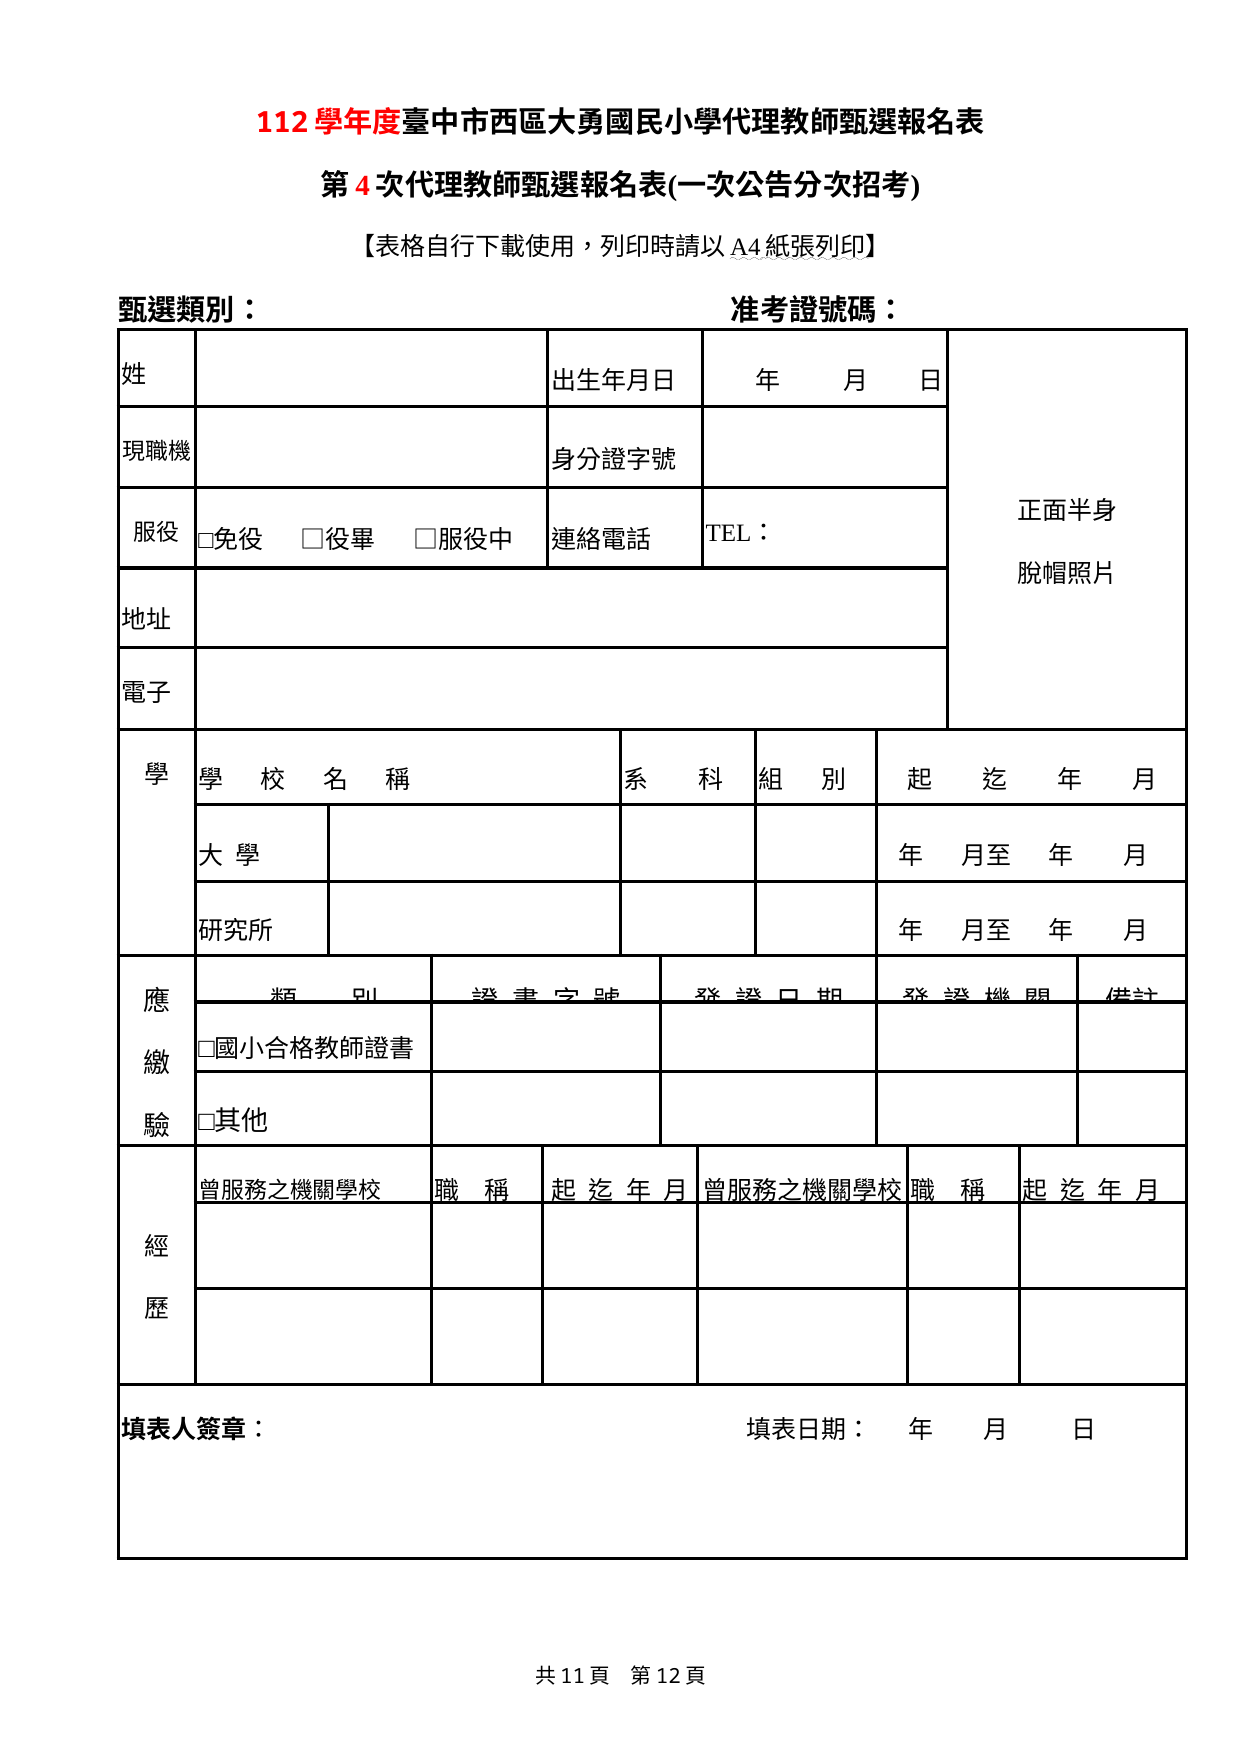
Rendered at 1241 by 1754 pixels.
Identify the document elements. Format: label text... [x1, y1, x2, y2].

table_cell [662, 1004, 875, 1069]
table_cell [909, 1290, 1018, 1383]
table_cell [330, 806, 619, 880]
table_cell 備註 [1079, 957, 1185, 1000]
table_cell 證 書 字 號 [433, 957, 659, 1000]
table_cell [1079, 1004, 1185, 1069]
table_cell [544, 1290, 696, 1383]
text 甄選類別： 准考證號碼： [118, 266, 1122, 328]
table_cell 身分證字號 [549, 408, 701, 486]
table_cell 曾服務之機關學校 [197, 1147, 430, 1201]
table_cell TEL： 手機： [704, 489, 946, 566]
table_cell 大 學 [197, 806, 327, 880]
table_cell [662, 1073, 875, 1144]
table_cell 經 歷 [120, 1147, 194, 1383]
table_cell 現職機關學校 [120, 408, 194, 486]
table_cell [622, 883, 754, 953]
table_cell [197, 1204, 430, 1287]
table_cell [909, 1204, 1018, 1287]
table_cell [1021, 1290, 1185, 1383]
table_cell [544, 1204, 696, 1287]
table_cell 起 迄 年 月 [878, 731, 1185, 803]
table_cell 應 繳 驗 證 件 [120, 957, 194, 1144]
table_cell [197, 649, 946, 728]
table_cell 年 月至 年 月 [878, 883, 1185, 953]
table_header 正面半身 脫帽照片 [949, 331, 1185, 728]
table_cell 曾服務之機關學校 [699, 1147, 906, 1201]
table_cell 職 稱 [909, 1147, 1018, 1201]
table_cell [433, 1073, 659, 1144]
table_cell [197, 1290, 430, 1383]
table_cell 地址 [120, 570, 194, 646]
table_cell 發 證 機 關 [878, 957, 1076, 1000]
table_cell 系 科 [622, 731, 754, 803]
text 【表格自行下載使用，列印時請以A4紙張列印】 [118, 203, 1122, 266]
table_cell 填表人簽章： 填表日期： 年 月 日 [120, 1386, 1185, 1557]
table_cell [622, 806, 754, 880]
table_cell [878, 1004, 1076, 1069]
table_cell [1079, 1073, 1185, 1144]
table_cell □國小合格教師證書 [197, 1004, 430, 1069]
table_cell [699, 1290, 906, 1383]
table_cell 電子郵件 [120, 649, 194, 728]
text 第4次代理教師甄選報名表(一次公告分次招考) [118, 141, 1122, 203]
text 112學年度臺中市西區大勇國民小學代理教師甄選報名表 [118, 78, 1122, 141]
table_cell 學 歷 [120, 731, 194, 953]
table_header 姓 名 [120, 331, 194, 405]
table_cell 組 別 [757, 731, 875, 803]
table_cell 連絡電話 [549, 489, 701, 566]
table_cell [330, 883, 619, 953]
table_cell 起 迄 年 月 [544, 1147, 696, 1201]
table_cell [433, 1290, 541, 1383]
table_cell 年 月至 年 月 [878, 806, 1185, 880]
table_cell 研究所 [197, 883, 327, 953]
table_cell 學 校 名 稱 [197, 731, 619, 803]
table_cell [878, 1073, 1076, 1144]
table_cell □其他 [197, 1073, 430, 1144]
table_cell 服役 情形 [120, 489, 194, 566]
table_header 年 月 日 [704, 331, 946, 405]
table_cell [757, 883, 875, 953]
table_cell 類 別 [197, 957, 430, 1000]
table_cell [704, 408, 946, 486]
table_cell 職 稱 [433, 1147, 541, 1201]
table_cell □免役 □役畢 □服役中 [197, 489, 546, 566]
table_cell 起 迄 年 月 [1021, 1147, 1185, 1201]
table_cell 發 證 日 期 [662, 957, 875, 1000]
table_cell [433, 1004, 659, 1069]
table_header 出生年月日 [549, 331, 701, 405]
table_cell [197, 408, 546, 486]
table_header [197, 331, 546, 405]
table_cell [699, 1204, 906, 1287]
table_cell [1021, 1204, 1185, 1287]
table_cell [433, 1204, 541, 1287]
table_cell [757, 806, 875, 880]
table_cell [197, 570, 946, 646]
